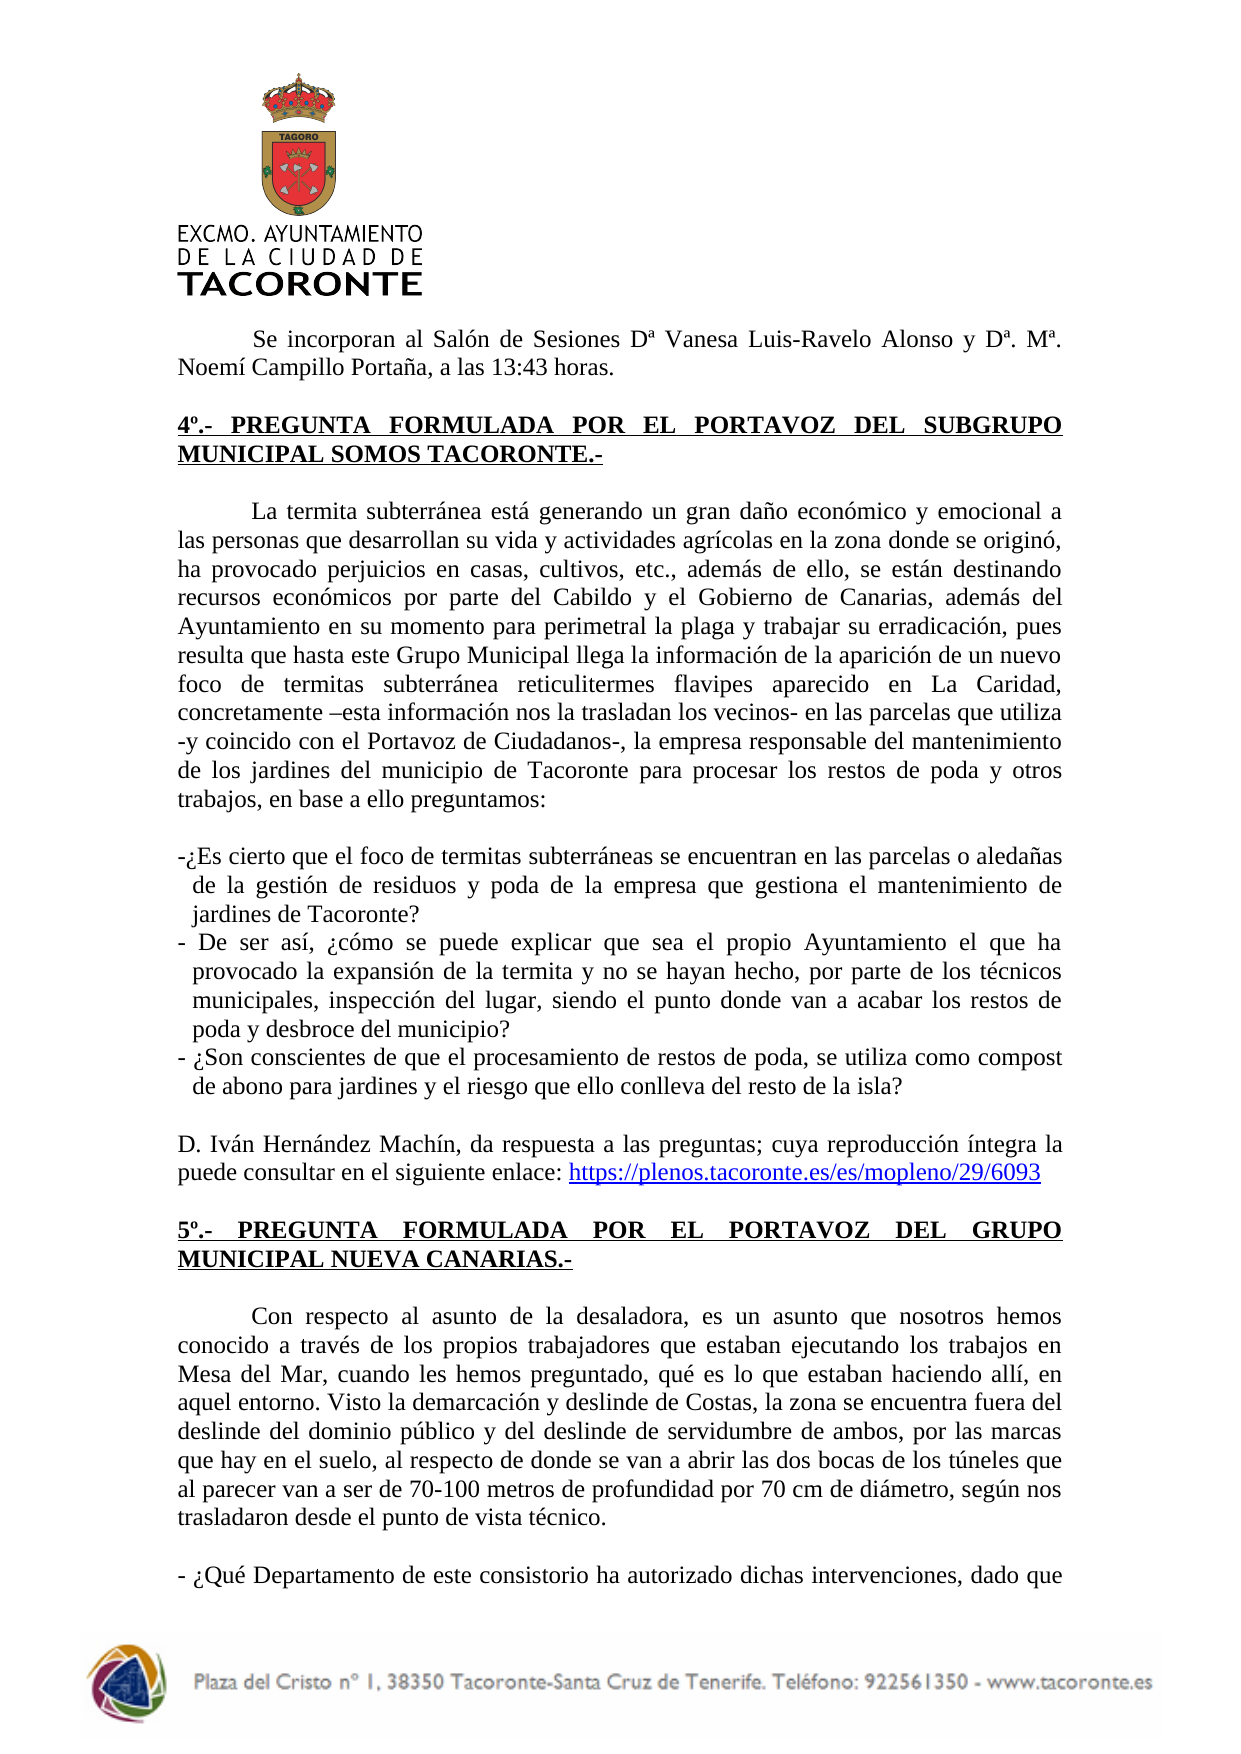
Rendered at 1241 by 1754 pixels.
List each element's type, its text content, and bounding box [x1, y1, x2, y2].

text Con respecto al asunto de la desaladora, es un asunto que nosotros hemos conocido a través de los propios trabajadores que estaban ejecutando los trabajos en Mesa del Mar, cuando les hemos preguntado, qué es lo que estaban haciendo allí, en aquel entorno. Visto la demarcación y deslinde de Costas, la zona se encuentra fuera del deslinde del dominio público y del deslinde de servidumbre de ambos, por las marcas que hay en el suelo, al respecto de donde se van a abrir las dos bocas de los túneles que al parecer van a ser de 70-100 metros de profundidad por 70 cm de diámetro, según nos trasladaron desde el punto de vista técnico. [177, 1301, 1063, 1531]
text D. Iván Hernández Machín, da respuesta a las preguntas; cuya reproducción íntegra la puede consultar en el siguiente enlace: https://plenos.tacoronte.es/es/mopleno/29/6093 [177, 1129, 1063, 1186]
text 5º.- PREGUNTA FORMULADA POR EL PORTAVOZ DEL GRUPO [177, 1215, 1063, 1240]
text - ¿Qué Departamento de este consistorio ha autorizado dichas intervenciones, dado que [177, 1560, 1063, 1589]
picture [177, 73, 422, 296]
text - ¿Son conscientes de que el procesamiento de restos de poda, se utiliza como compost de abono para jardines y el riesgo que ello conlleva del resto de la isla? [177, 1042, 1063, 1100]
text Se incorporan al Salón de Sesiones Dª Vanesa Luis-Ravelo Alonso y Dª. Mª. Noemí Campillo Portaña, a las 13:43 horas. [177, 324, 1063, 381]
text - De ser así, ¿cómo se puede explicar que sea el propio Ayuntamiento el que ha provocado la expansión de la termita y no se hayan hecho, por parte de los técnicos municipales, inspección del lugar, siendo el punto donde van a acabar los restos de poda y desbroce del municipio? [177, 927, 1063, 1042]
text MUNICIPAL NUEVA CANARIAS.- [177, 1241, 1063, 1272]
text La termita subterránea está generando un gran daño económico y emocional a las personas que desarrollan su vida y actividades agrícolas en la zona donde se originó, ha provocado perjuicios en casas, cultivos, etc., además de ello, se están destinando recursos económicos por parte del Cabildo y el Gobierno de Canarias, además del Ayuntamiento en su momento para perimetral la plaga y trabajar su erradicación, pues resulta que hasta este Grupo Municipal llega la información de la aparición de un nuevo foco de termitas subterránea reticulitermes flavipes aparecido en La Caridad, concretamente –esta información nos la trasladan los vecinos- en las parcelas que utiliza -y coincido con el Portavoz de Ciudadanos-, la empresa responsable del mantenimiento de los jardines del municipio de Tacoronte para procesar los restos de poda y otros trabajos, en base a ello preguntamos: [177, 496, 1063, 812]
picture [80, 1631, 1163, 1738]
text MUNICIPAL SOMOS TACORONTE.- [177, 436, 1063, 467]
text 4º.- PREGUNTA FORMULADA POR EL PORTAVOZ DEL SUBGRUPO [177, 410, 1063, 435]
text -¿Es cierto que el foco de termitas subterráneas se encuentran en las parcelas o aledañas de la gestión de residuos y poda de la empresa que gestiona el mantenimiento de jardines de Tacoronte? [177, 841, 1063, 927]
